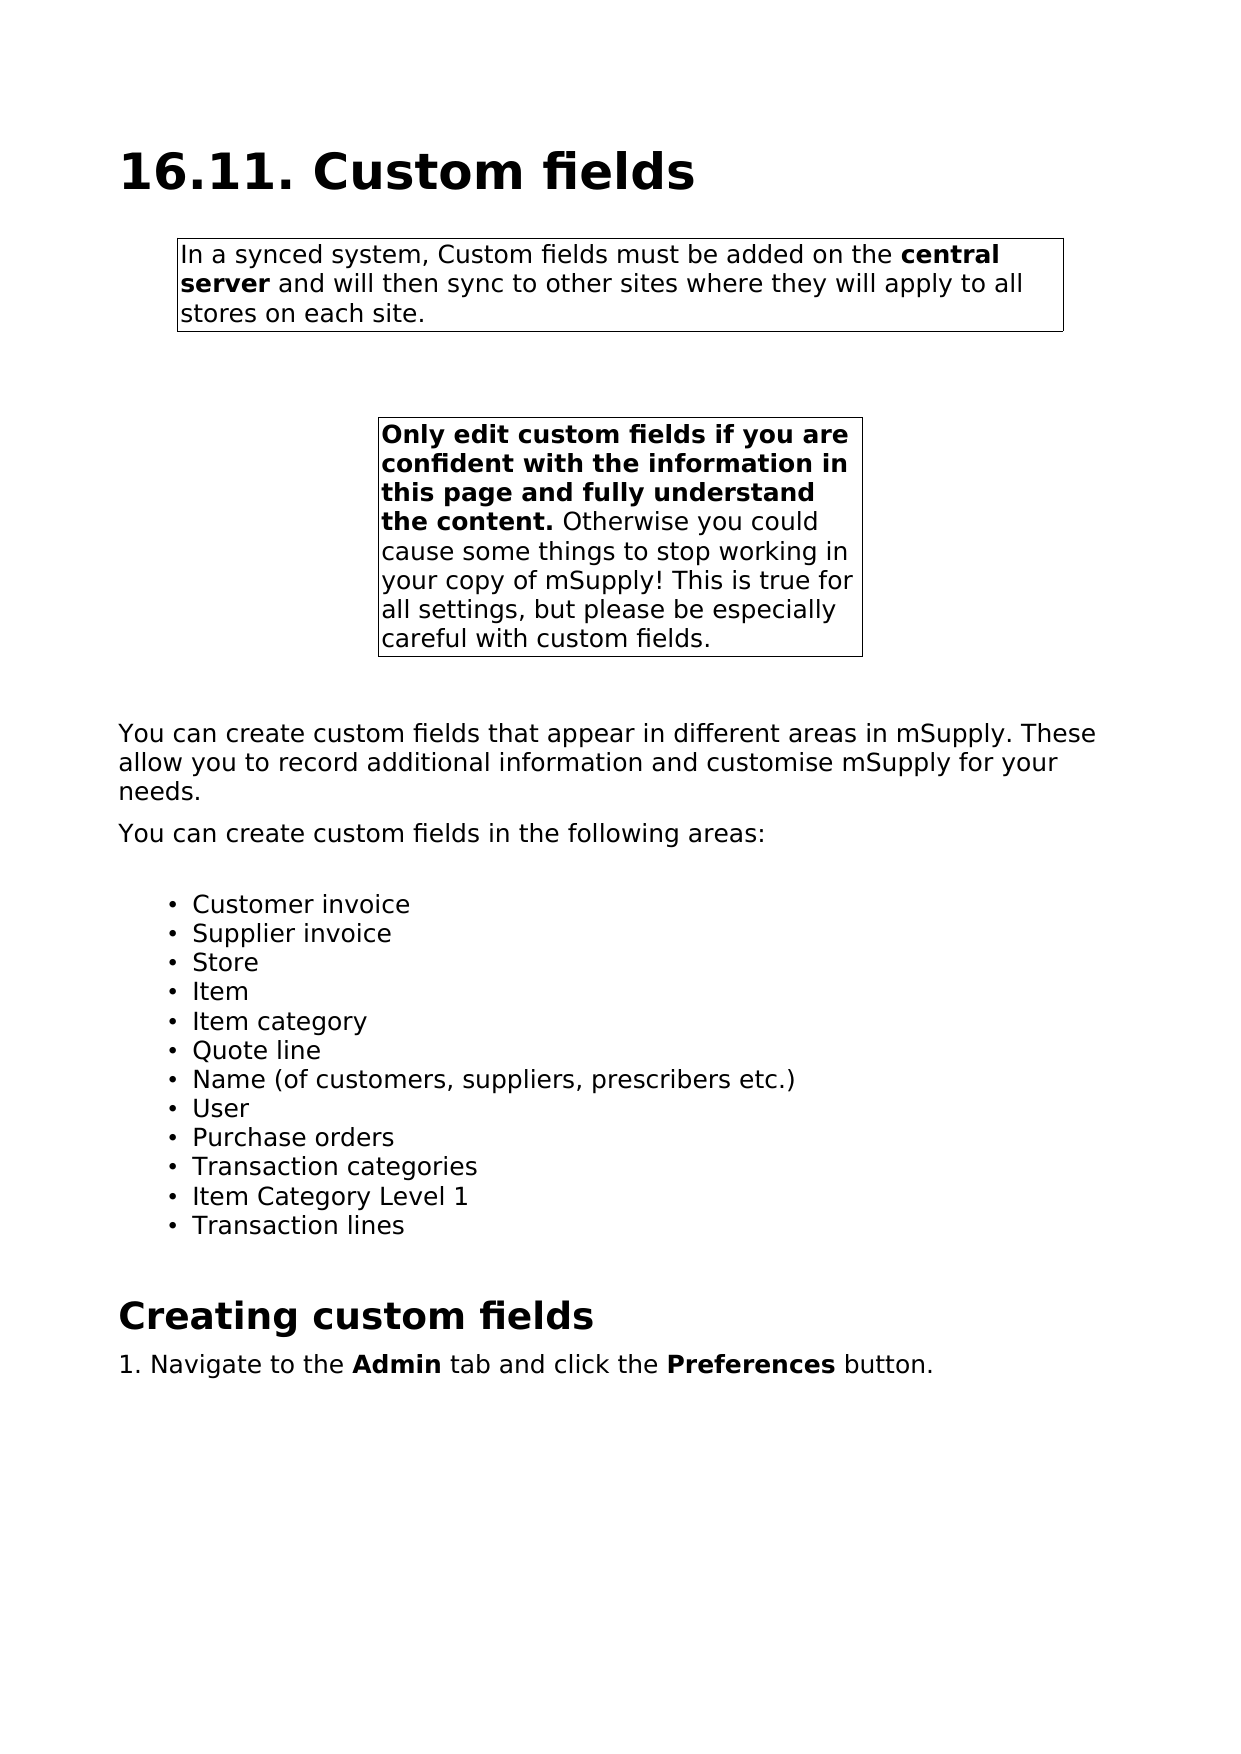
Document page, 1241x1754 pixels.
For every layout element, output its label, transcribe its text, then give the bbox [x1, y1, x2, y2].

text You can create custom fields that appear in different areas in mSupply. These allow you to record additional information and customise mSupply for your needs. [118, 719, 1122, 806]
list Transaction lines [177, 1211, 1122, 1240]
list Quote line [177, 1036, 1122, 1065]
list Item category [177, 1007, 1122, 1036]
list User [177, 1094, 1122, 1123]
list Supplier invoice [177, 919, 1122, 948]
text You can create custom fields in the following areas: [118, 819, 1122, 848]
list Item Category Level 1 [177, 1182, 1122, 1211]
list Store [177, 948, 1122, 977]
list Customer invoice [177, 890, 1122, 919]
list Purchase orders [177, 1123, 1122, 1152]
subtitle Creating custom fields [118, 1294, 1122, 1338]
list Name (of customers, suppliers, prescribers etc.) [177, 1065, 1122, 1094]
subtitle 16.11. Custom fields [118, 143, 1122, 201]
table_header Only edit custom fields if you are confident with the information in this page and fully understand the content. Otherwise you could cause some things to stop working in your copy of mSupply! This is true for all settings, but please be especially careful with custom fields. [379, 418, 862, 656]
text 1. Navigate to the Admin tab and click the Preferences button. [118, 1351, 1122, 1380]
table_header In a synced system, Custom fields must be added on the central server and will then sync to other sites where they will apply to all stores on each site. [178, 239, 1063, 331]
list Item [177, 977, 1122, 1007]
list Transaction categories [177, 1152, 1122, 1182]
